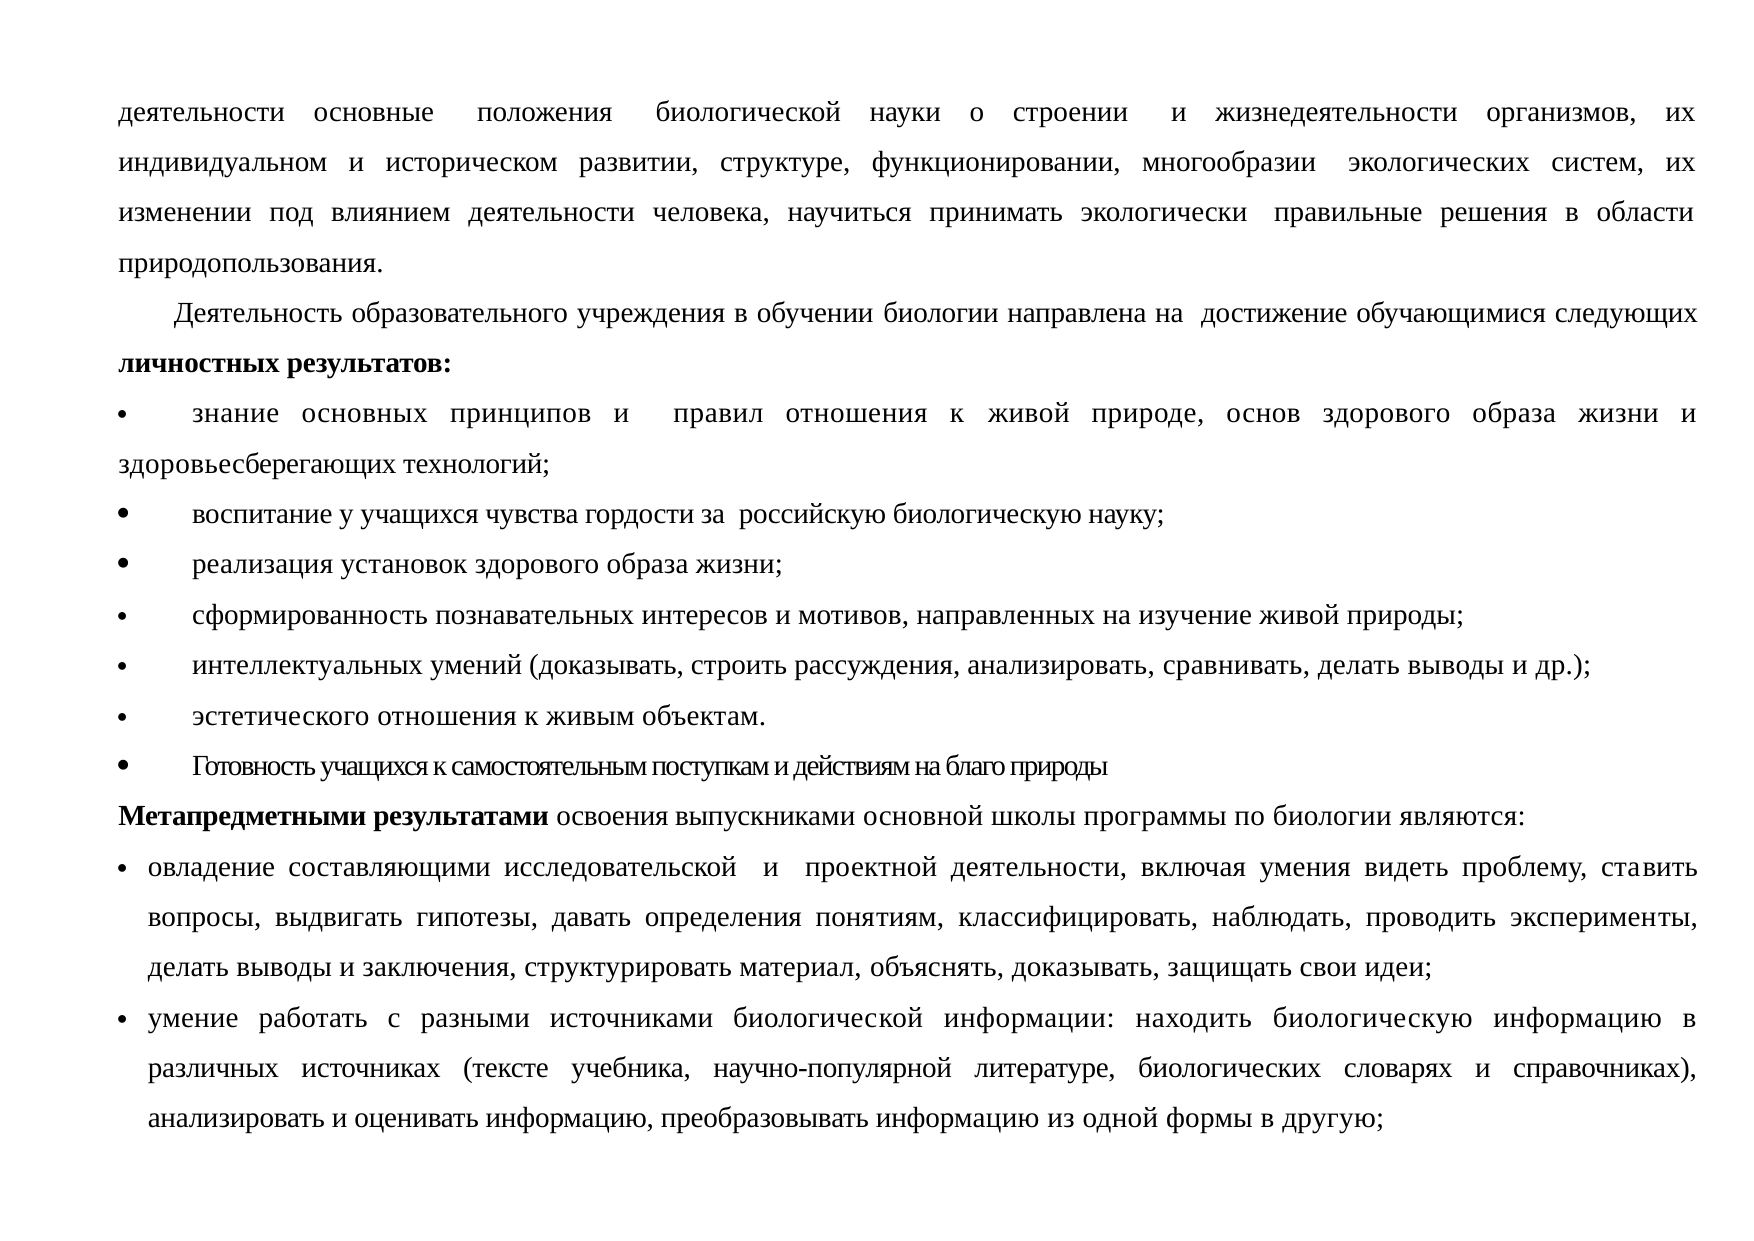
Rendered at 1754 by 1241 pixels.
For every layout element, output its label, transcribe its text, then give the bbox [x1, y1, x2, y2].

list воспитание у учащихся чувства гордости за российскую биологическую науку; [118, 496, 1698, 530]
list реализация установок здорового образа жизни; [118, 547, 1698, 580]
list знание основных принципов и правил отношения к живой природе, основ здорового образа жизни и здоровьесберегающих технологий; [118, 396, 1698, 479]
list умение работать с разными источниками биологической информации: находить биологическую информацию в различных источниках (тексте учебника, научно-популярной литературе, биологических словарях и справочниках), анализировать и оценивать информацию, преобразовывать информацию из одной формы в другую; [118, 1000, 1698, 1134]
list овладение составляющими исследовательской и проектной деятельности, включая умения видеть проблему, ставить вопросы, выдвигать гипотезы, давать определения понятиям, классифицировать, наблюдать, проводить эксперименты, делать выводы и заключения, структурировать материал, объяснять, доказывать, защищать свои идеи; [118, 849, 1698, 983]
list интеллектуальных умений (доказывать, строить рассуждения, анализировать, сравнивать, делать выводы и др.); [118, 647, 1698, 681]
list сформированность познавательных интересов и мотивов, направленных на изучение живой природы; [118, 597, 1698, 631]
list эстетического отношения к живым объектам. [118, 698, 1698, 731]
list Готовность учащихся к самостоятельным поступкам и действиям на благо природы [118, 748, 1698, 782]
text деятельности основные положения биологической науки о строении и жизнедеятельности организмов, их индивидуальном и историческом развитии, структуре, функционировании, многообразии экологических систем, их изменении под влиянием деятельности человека, научиться принимать экологически правильные решения в области природопользования. [118, 94, 1698, 278]
text Деятельность образовательного учреждения в обучении биологии направлена на достижение обучающимися следующих личностных результатов: [118, 295, 1698, 379]
text Метапредметными результатами освоения выпускниками основной школы программы по биологии являются: [118, 798, 1698, 832]
